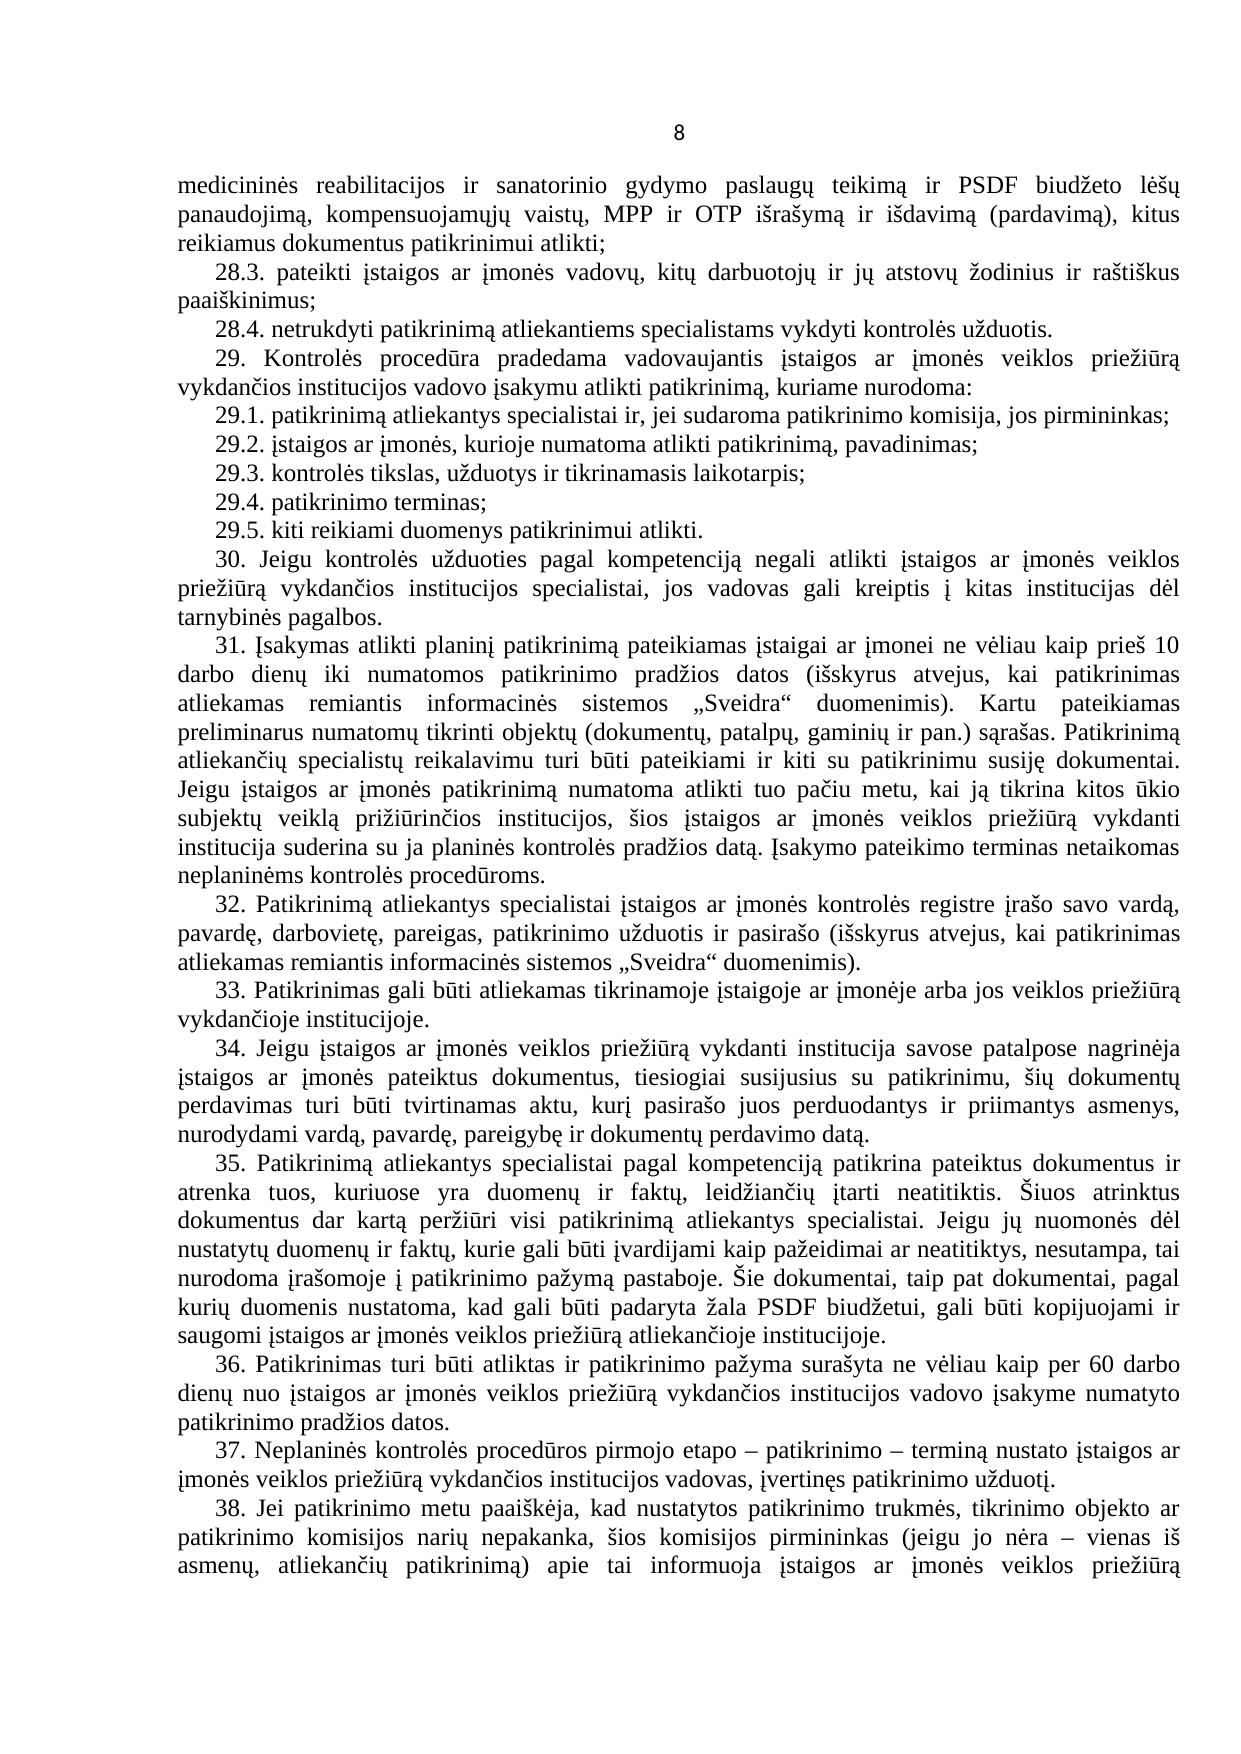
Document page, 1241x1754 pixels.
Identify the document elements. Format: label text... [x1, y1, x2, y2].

text 37. Neplaninės kontrolės procedūros pirmojo etapo – patikrinimo – terminą nustato įstaigos ar įmonės veiklos priežiūrą vykdančios institucijos vadovas, įvertinęs patikrinimo užduotį. [177, 1435, 1181, 1493]
text 34. Jeigu įstaigos ar įmonės veiklos priežiūrą vykdanti institucija savose patalpose nagrinėja įstaigos ar įmonės pateiktus dokumentus, tiesiogiai susijusius su patikrinimu, šių dokumentų perdavimas turi būti tvirtinamas aktu, kurį pasirašo juos perduodantys ir priimantys asmenys, nurodydami vardą, pavardę, pareigybę ir dokumentų perdavimo datą. [177, 1033, 1181, 1148]
text 29.4. patikrinimo terminas; [177, 487, 1181, 515]
text 29.5. kiti reikiami duomenys patikrinimui atlikti. [177, 515, 1181, 544]
text 32. Patikrinimą atliekantys specialistai įstaigos ar įmonės kontrolės registre įrašo savo vardą, pavardę, darbovietę, pareigas, patikrinimo užduotis ir pasirašo (išskyrus atvejus, kai patikrinimas atliekamas remiantis informacinės sistemos „Sveidra“ duomenimis). [177, 889, 1181, 975]
text 35. Patikrinimą atliekantys specialistai pagal kompetenciją patikrina pateiktus dokumentus ir atrenka tuos, kuriuose yra duomenų ir faktų, leidžiančių įtarti neatitiktis. Šiuos atrinktus dokumentus dar kartą peržiūri visi patikrinimą atliekantys specialistai. Jeigu jų nuomonės dėl nustatytų duomenų ir faktų, kurie gali būti įvardijami kaip pažeidimai ar neatitiktys, nesutampa, tai nurodoma įrašomoje į patikrinimo pažymą pastaboje. Šie dokumentai, taip pat dokumentai, pagal kurių duomenis nustatoma, kad gali būti padaryta žala PSDF biudžetui, gali būti kopijuojami ir saugomi įstaigos ar įmonės veiklos priežiūrą atliekančioje institucijoje. [177, 1148, 1181, 1349]
text 33. Patikrinimas gali būti atliekamas tikrinamoje įstaigoje ar įmonėje arba jos veiklos priežiūrą vykdančioje institucijoje. [177, 975, 1181, 1033]
text 31. Įsakymas atlikti planinį patikrinimą pateikiamas įstaigai ar įmonei ne vėliau kaip prieš 10 darbo dienų iki numatomos patikrinimo pradžios datos (išskyrus atvejus, kai patikrinimas atliekamas remiantis informacinės sistemos „Sveidra“ duomenimis). Kartu pateikiamas preliminarus numatomų tikrinti objektų (dokumentų, patalpų, gaminių ir pan.) sąrašas. Patikrinimą atliekančių specialistų reikalavimu turi būti pateikiami ir kiti su patikrinimu susiję dokumentai. Jeigu įstaigos ar įmonės patikrinimą numatoma atlikti tuo pačiu metu, kai ją tikrina kitos ūkio subjektų veiklą prižiūrinčios institucijos, šios įstaigos ar įmonės veiklos priežiūrą vykdanti institucija suderina su ja planinės kontrolės pradžios datą. Įsakymo pateikimo terminas netaikomas neplaninėms kontrolės procedūroms. [177, 630, 1181, 889]
text 29. Kontrolės procedūra pradedama vadovaujantis įstaigos ar įmonės veiklos priežiūrą vykdančios institucijos vadovo įsakymu atlikti patikrinimą, kuriame nurodoma: [177, 343, 1181, 400]
text medicininės reabilitacijos ir sanatorinio gydymo paslaugų teikimą ir PSDF biudžeto lėšų panaudojimą, kompensuojamųjų vaistų, MPP ir OTP išrašymą ir išdavimą (pardavimą), kitus reikiamus dokumentus patikrinimui atlikti; [177, 170, 1181, 257]
text 30. Jeigu kontrolės užduoties pagal kompetenciją negali atlikti įstaigos ar įmonės veiklos priežiūrą vykdančios institucijos specialistai, jos vadovas gali kreiptis į kitas institucijas dėl tarnybinės pagalbos. [177, 544, 1181, 630]
text 29.3. kontrolės tikslas, užduotys ir tikrinamasis laikotarpis; [177, 458, 1181, 487]
text 29.2. įstaigos ar įmonės, kurioje numatoma atlikti patikrinimą, pavadinimas; [177, 429, 1181, 458]
text 28.3. pateikti įstaigos ar įmonės vadovų, kitų darbuotojų ir jų atstovų žodinius ir raštiškus paaiškinimus; [177, 257, 1181, 314]
text 28.4. netrukdyti patikrinimą atliekantiems specialistams vykdyti kontrolės užduotis. [177, 314, 1181, 343]
text 36. Patikrinimas turi būti atliktas ir patikrinimo pažyma surašyta ne vėliau kaip per 60 darbo dienų nuo įstaigos ar įmonės veiklos priežiūrą vykdančios institucijos vadovo įsakyme numatyto patikrinimo pradžios datos. [177, 1349, 1181, 1435]
text 38. Jei patikrinimo metu paaiškėja, kad nustatytos patikrinimo trukmės, tikrinimo objekto ar patikrinimo komisijos narių nepakanka, šios komisijos pirmininkas (jeigu jo nėra – vienas iš asmenų, atliekančių patikrinimą) apie tai informuoja įstaigos ar įmonės veiklos priežiūrą [177, 1493, 1181, 1579]
text 29.1. patikrinimą atliekantys specialistai ir, jei sudaroma patikrinimo komisija, jos pirmininkas; [177, 400, 1181, 429]
